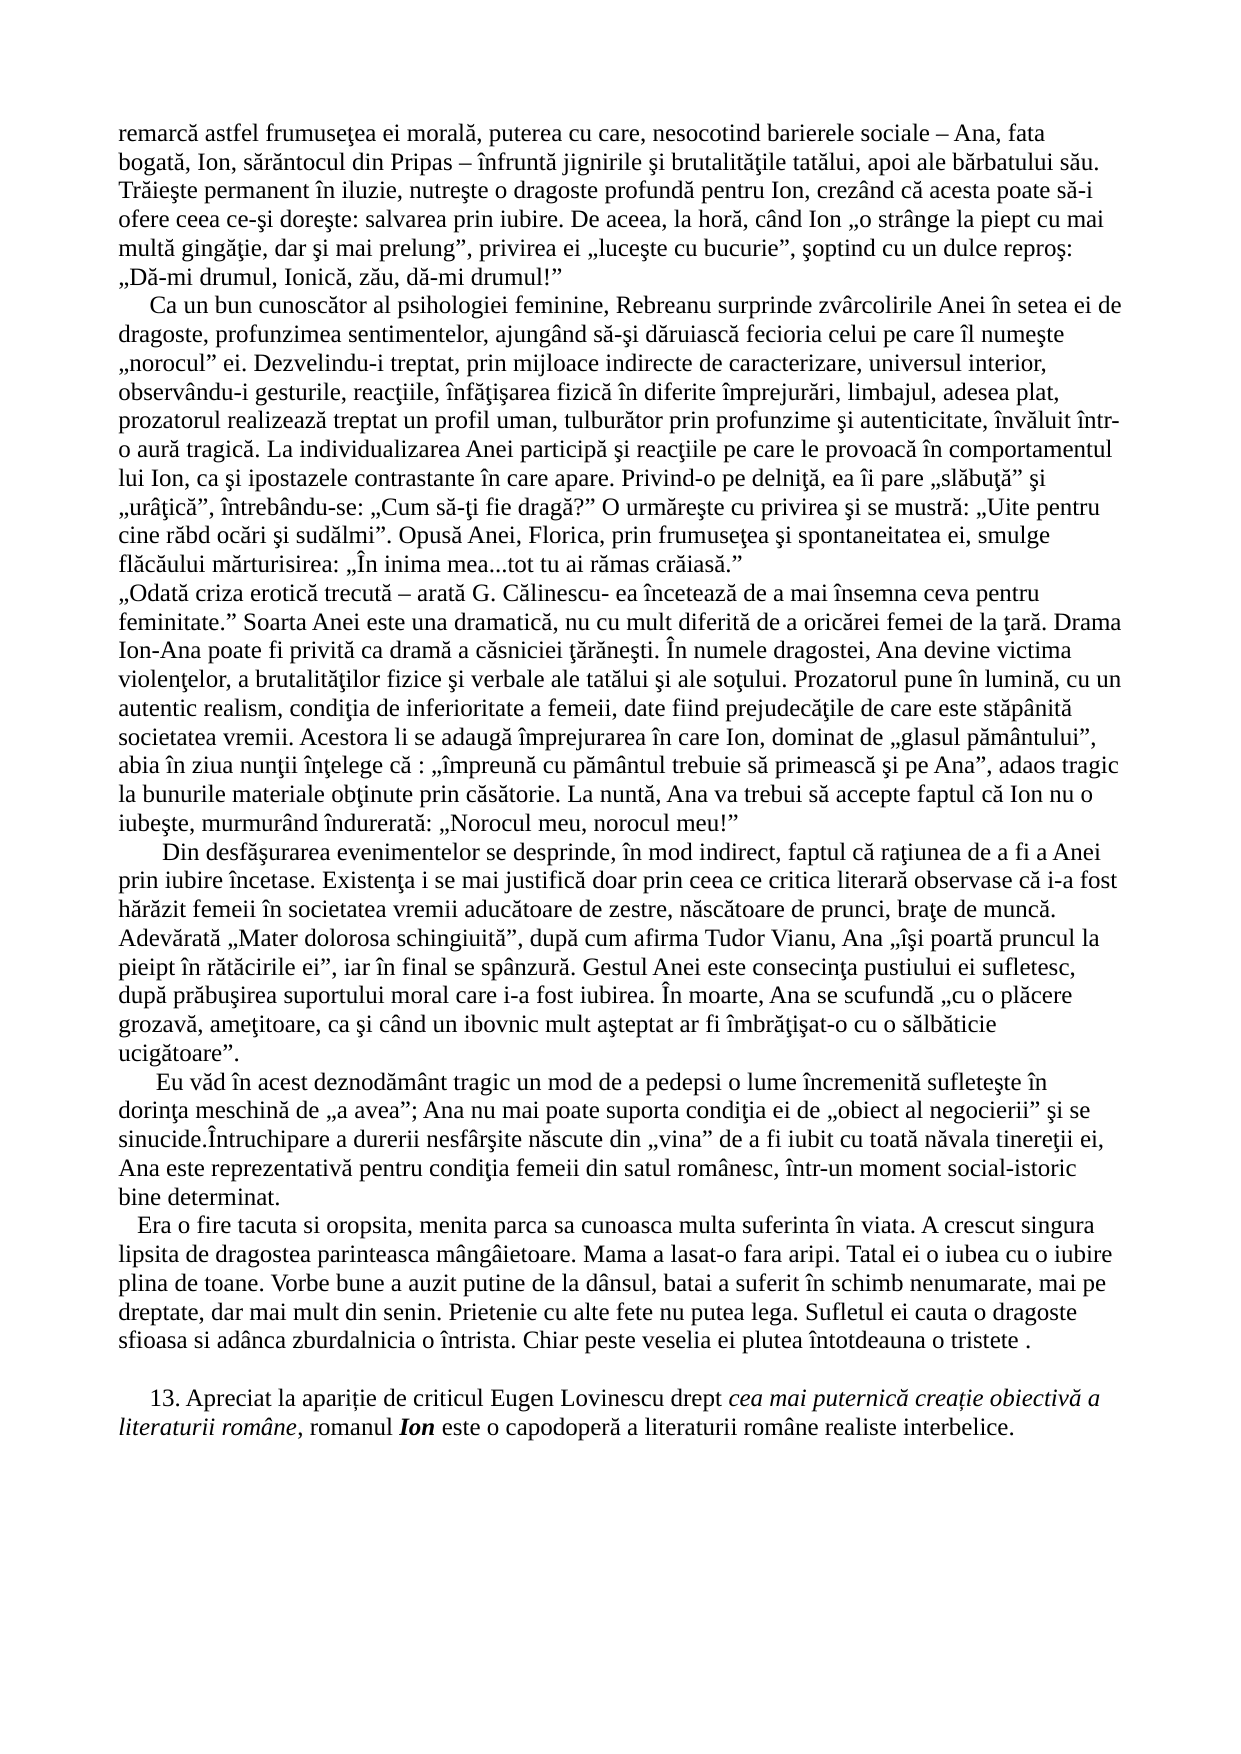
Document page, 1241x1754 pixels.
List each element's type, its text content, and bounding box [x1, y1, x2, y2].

text 13. Apreciat la apariție de criticul Eugen Lovinescu drept cea mai puternică creație obiectivă a literaturii române, romanul Ion este o capodoperă a literaturii române realiste interbelice. [118, 1383, 1122, 1441]
text Ca un bun cunoscător al psihologiei feminine, Rebreanu surprinde zvârcolirile Anei în setea ei de dragoste, profunzimea sentimentelor, ajungând să-şi dăruiască fecioria celui pe care îl numeşte „norocul” ei. Dezvelindu-i treptat, prin mijloace indirecte de caracterizare, universul interior, observându-i gesturile, reacţiile, înfăţişarea fizică în diferite împrejurări, limbajul, adesea plat, prozatorul realizează treptat un profil uman, tulburător prin profunzime şi autenticitate, învăluit într-o aură tragică. La individualizarea Anei participă şi reacţiile pe care le provoacă în comportamentul lui Ion, ca şi ipostazele contrastante în care apare. Privind-o pe delniţă, ea îi pare „slăbuţă” şi „urâţică”, întrebându-se: „Cum să-ţi fie dragă?” O urmăreşte cu privirea şi se mustră: „Uite pentru cine răbd ocări şi sudălmi”. Opusă Anei, Florica, prin frumuseţea şi spontaneitatea ei, smulge flăcăului mărturisirea: „În inima mea...tot tu ai rămas crăiasă.” [118, 291, 1122, 578]
text „Odată criza erotică trecută – arată G. Călinescu- ea încetează de a mai însemna ceva pentru feminitate.” Soarta Anei este una dramatică, nu cu mult diferită de a oricărei femei de la ţară. Drama Ion-Ana poate fi privită ca dramă a căsniciei ţărăneşti. În numele dragostei, Ana devine victima violenţelor, a brutalităţilor fizice şi verbale ale tatălui şi ale soţului. Prozatorul pune în lumină, cu un autentic realism, condiţia de inferioritate a femeii, date fiind prejudecăţile de care este stăpânită societatea vremii. Acestora li se adaugă împrejurarea în care Ion, dominat de „glasul pământului”, abia în ziua nunţii înţelege că : „împreună cu pământul trebuie să primească şi pe Ana”, adaos tragic la bunurile materiale obţinute prin căsătorie. La nuntă, Ana va trebui să accepte faptul că Ion nu o iubeşte, murmurând îndurerată: „Norocul meu, norocul meu!” [118, 578, 1122, 837]
text Din desfăşurarea evenimentelor se desprinde, în mod indirect, faptul că raţiunea de a fi a Anei prin iubire încetase. Existenţa i se mai justifică doar prin ceea ce critica literară observase că i-a fost hărăzit femeii în societatea vremii aducătoare de zestre, născătoare de prunci, braţe de muncă. Adevărată „Mater dolorosa schingiuită”, după cum afirma Tudor Vianu, Ana „îşi poartă pruncul la pieipt în rătăcirile ei”, iar în final se spânzură. Gestul Anei este consecinţa pustiului ei sufletesc, după prăbuşirea suportului moral care i-a fost iubirea. În moarte, Ana se scufundă „cu o plăcere grozavă, ameţitoare, ca şi când un ibovnic mult aşteptat ar fi îmbrăţişat-o cu o sălbăticie ucigătoare”. [118, 837, 1122, 1067]
text Era o fire tacuta si oropsita, menita parca sa cunoasca multa suferinta în viata. A crescut singura lipsita de dragostea parinteasca mângâietoare. Mama a lasat-o fara aripi. Tatal ei o iubea cu o iubire plina de toane. Vorbe bune a auzit putine de la dânsul, batai a suferit în schimb nenumarate, mai pe dreptate, dar mai mult din senin. Prietenie cu alte fete nu putea lega. Sufletul ei cauta o dragoste sfioasa si adânca zburdalnicia o întrista. Chiar peste veselia ei plutea întotdeauna o tristete . [118, 1211, 1122, 1354]
text remarcă astfel frumuseţea ei morală, puterea cu care, nesocotind barierele sociale – Ana, fata bogată, Ion, sărăntocul din Pripas – înfruntă jignirile şi brutalităţile tatălui, apoi ale bărbatului său. Trăieşte permanent în iluzie, nutreşte o dragoste profundă pentru Ion, crezând că acesta poate să-i ofere ceea ce-şi doreşte: salvarea prin iubire. De aceea, la horă, când Ion „o strânge la piept cu mai multă gingăţie, dar şi mai prelung”, privirea ei „luceşte cu bucurie”, şoptind cu un dulce reproş: „Dă-mi drumul, Ionică, zău, dă-mi drumul!” [118, 118, 1122, 291]
text Eu văd în acest deznodământ tragic un mod de a pedepsi o lume încremenită sufleteşte în dorinţa meschină de „a avea”; Ana nu mai poate suporta condiţia ei de „obiect al negocierii” şi se sinucide.Întruchipare a durerii nesfârşite născute din „vina” de a fi iubit cu toată năvala tinereţii ei, Ana este reprezentativă pentru condiţia femeii din satul românesc, într-un moment social-istoric bine determinat. [118, 1067, 1122, 1211]
